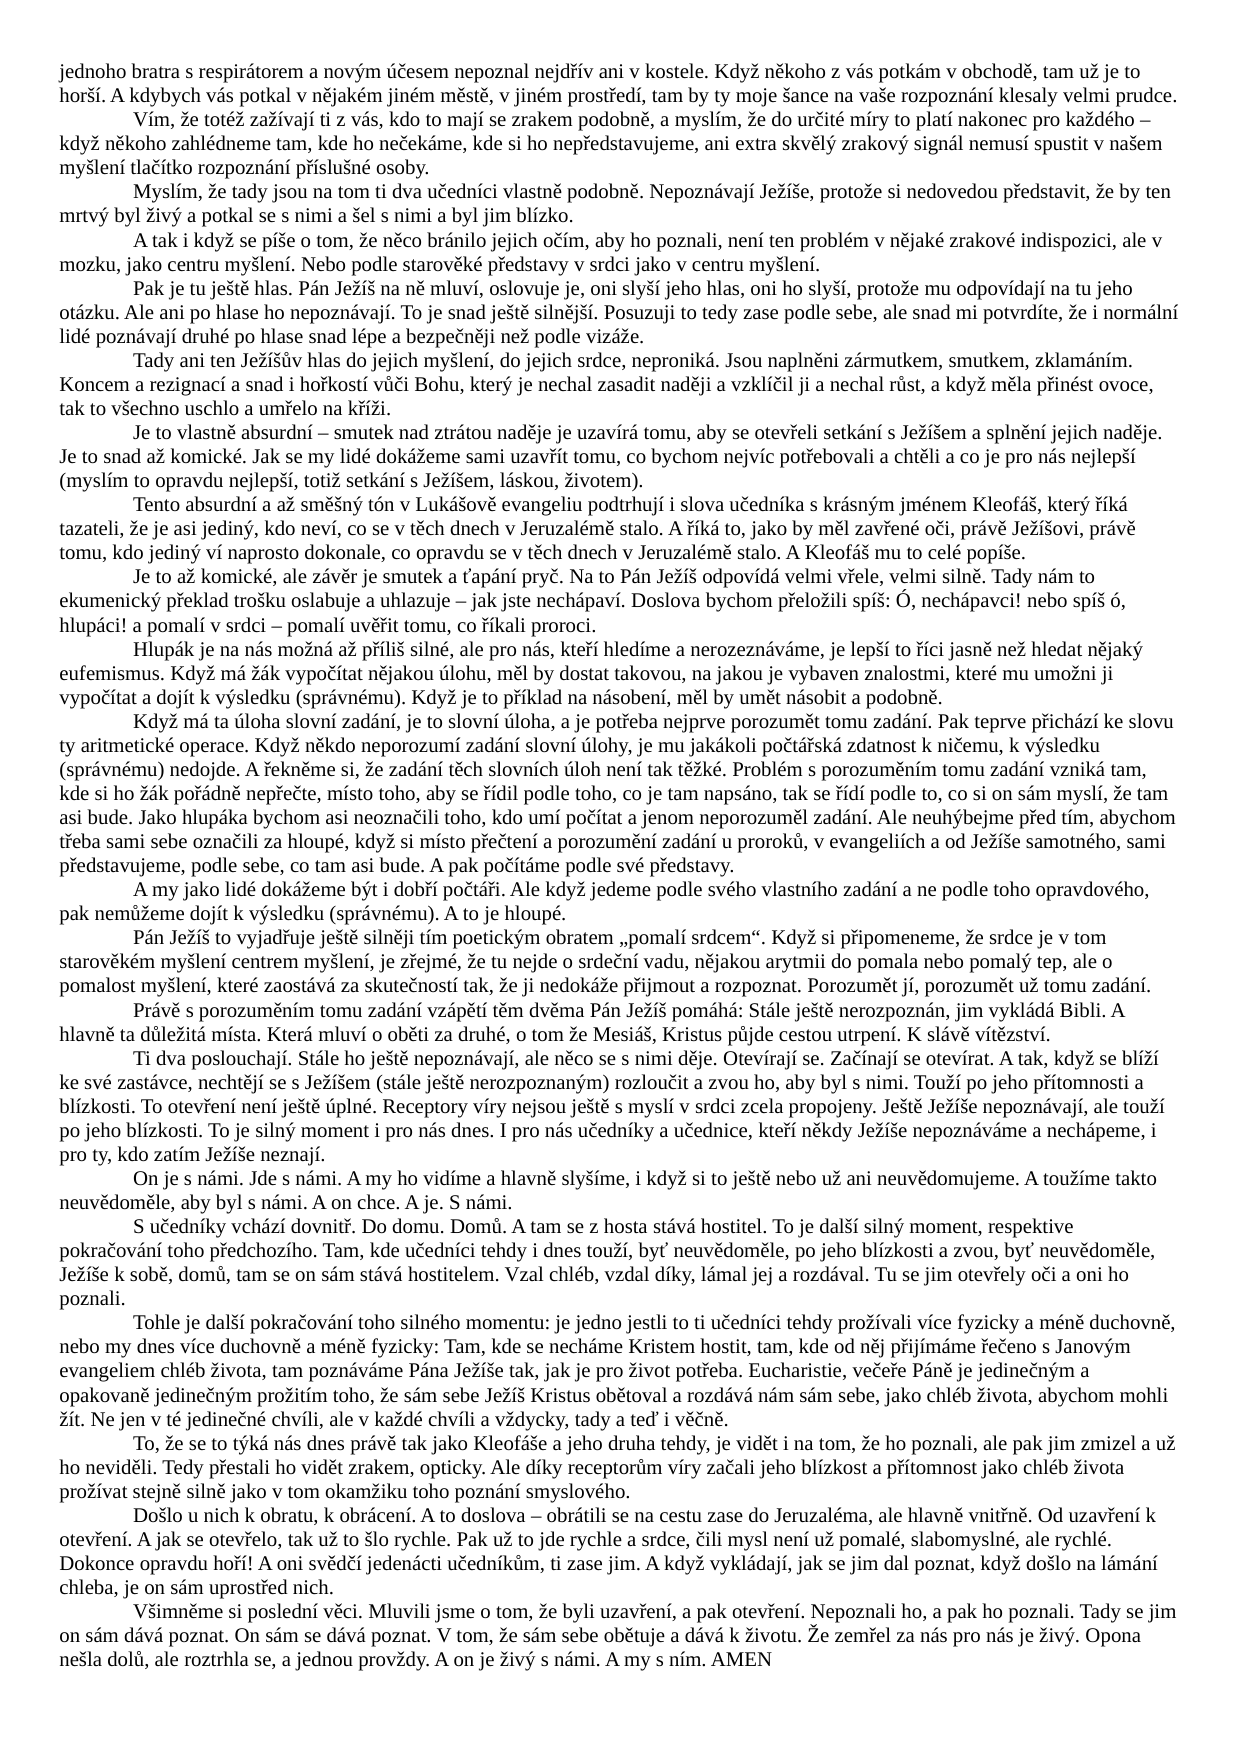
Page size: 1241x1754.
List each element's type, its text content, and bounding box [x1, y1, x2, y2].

text A tak i když se píše o tom, že něco bránilo jejich očím, aby ho poznali, není ten problém v nějaké zrakové indispozici, ale v mozku, jako centru myšlení. Nebo podle starověké představy v srdci jako v centru myšlení. [59, 227, 1181, 276]
text A my jako lidé dokážeme být i dobří počtáři. Ale když jedeme podle svého vlastního zadání a ne podle toho opravdového, pak nemůžeme dojít k výsledku (správnému). A to je hloupé. [59, 877, 1181, 925]
text S učedníky vchází dovnitř. Do domu. Domů. A tam se z hosta stává hostitel. To je další silný moment, respektive pokračování toho předchozího. Tam, kde učedníci tehdy i dnes touží, byť neuvědoměle, po jeho blízkosti a zvou, byť neuvědoměle, Ježíše k sobě, domů, tam se on sám stává hostitelem. Vzal chléb, vzdal díky, lámal jej a rozdával. Tu se jim otevřely oči a oni ho poznali. [59, 1214, 1181, 1310]
text Tento absurdní a až směšný tón v Lukášově evangeliu podtrhují i slova učedníka s krásným jménem Kleofáš, který říká tazateli, že je asi jediný, kdo neví, co se v těch dnech v Jeruzalémě stalo. A říká to, jako by měl zavřené oči, právě Ježíšovi, právě tomu, kdo jediný ví naprosto dokonale, co opravdu se v těch dnech v Jeruzalémě stalo. A Kleofáš mu to celé popíše. [59, 492, 1181, 564]
text Vím, že totéž zažívají ti z vás, kdo to mají se zrakem podobně, a myslím, že do určité míry to platí nakonec pro každého – když někoho zahlédneme tam, kde ho nečekáme, kde si ho nepředstavujeme, ani extra skvělý zrakový signál nemusí spustit v našem myšlení tlačítko rozpoznání příslušné osoby. [59, 107, 1181, 179]
text Hlupák je na nás možná až příliš silné, ale pro nás, kteří hledíme a nerozeznáváme, je lepší to říci jasně než hledat nějaký eufemismus. Když má žák vypočítat nějakou úlohu, měl by dostat takovou, na jakou je vybaven znalostmi, které mu umožni ji vypočítat a dojít k výsledku (správnému). Když je to příklad na násobení, měl by umět násobit a podobně. [59, 637, 1181, 709]
text Došlo u nich k obratu, k obrácení. A to doslova – obrátili se na cestu zase do Jeruzaléma, ale hlavně vnitřně. Od uzavření k otevření. A jak se otevřelo, tak už to šlo rychle. Pak už to jde rychle a srdce, čili mysl není už pomalé, slabomyslné, ale rychlé. Dokonce opravdu hoří! A oni svědčí jedenácti učedníkům, ti zase jim. A když vykládají, jak se jim dal poznat, když došlo na lámání chleba, je on sám uprostřed nich. [59, 1503, 1181, 1599]
text jednoho bratra s respirátorem a novým účesem nepoznal nejdřív ani v kostele. Když někoho z vás potkám v obchodě, tam už je to horší. A kdybych vás potkal v nějakém jiném městě, v jiném prostředí, tam by ty moje šance na vaše rozpoznání klesaly velmi prudce. [59, 59, 1181, 107]
text On je s námi. Jde s námi. A my ho vidíme a hlavně slyšíme, i když si to ještě nebo už ani neuvědomujeme. A toužíme takto neuvědoměle, aby byl s námi. A on chce. A je. S námi. [59, 1166, 1181, 1214]
text Všimněme si poslední věci. Mluvili jsme o tom, že byli uzavření, a pak otevření. Nepoznali ho, a pak ho poznali. Tady se jim on sám dává poznat. On sám se dává poznat. V tom, že sám sebe obětuje a dává k životu. Že zemřel za nás pro nás je živý. Opona nešla dolů, ale roztrhla se, a jednou provždy. A on je živý s námi. A my s ním. AMEN [59, 1599, 1181, 1671]
text Tady ani ten Ježíšův hlas do jejich myšlení, do jejich srdce, neproniká. Jsou naplněni zármutkem, smutkem, zklamáním. Koncem a rezignací a snad i hořkostí vůči Bohu, který je nechal zasadit naději a vzklíčil ji a nechal růst, a když měla přinést ovoce, tak to všechno uschlo a umřelo na kříži. [59, 348, 1181, 420]
text Ti dva poslouchají. Stále ho ještě nepoznávají, ale něco se s nimi děje. Otevírají se. Začínají se otevírat. A tak, když se blíží ke své zastávce, nechtějí se s Ježíšem (stále ještě nerozpoznaným) rozloučit a zvou ho, aby byl s nimi. Touží po jeho přítomnosti a blízkosti. To otevření není ještě úplné. Receptory víry nejsou ještě s myslí v srdci zcela propojeny. Ještě Ježíše nepoznávají, ale touží po jeho blízkosti. To je silný moment i pro nás dnes. I pro nás učedníky a učednice, kteří někdy Ježíše nepoznáváme a nechápeme, i pro ty, kdo zatím Ježíše neznají. [59, 1046, 1181, 1166]
text Právě s porozuměním tomu zadání vzápětí těm dvěma Pán Ježíš pomáhá: Stále ještě nerozpoznán, jim vykládá Bibli. A hlavně ta důležitá místa. Která mluví o oběti za druhé, o tom že Mesiáš, Kristus půjde cestou utrpení. K slávě vítězství. [59, 997, 1181, 1046]
text Tohle je další pokračování toho silného momentu: je jedno jestli to ti učedníci tehdy prožívali více fyzicky a méně duchovně, nebo my dnes více duchovně a méně fyzicky: Tam, kde se necháme Kristem hostit, tam, kde od něj přijímáme řečeno s Janovým evangeliem chléb života, tam poznáváme Pána Ježíše tak, jak je pro život potřeba. Eucharistie, večeře Páně je jedinečným a opakovaně jedinečným prožitím toho, že sám sebe Ježíš Kristus obětoval a rozdává nám sám sebe, jako chléb života, abychom mohli žít. Ne jen v té jedinečné chvíli, ale v každé chvíli a vždycky, tady a teď i věčně. [59, 1310, 1181, 1431]
text To, že se to týká nás dnes právě tak jako Kleofáše a jeho druha tehdy, je vidět i na tom, že ho poznali, ale pak jim zmizel a už ho neviděli. Tedy přestali ho vidět zrakem, opticky. Ale díky receptorům víry začali jeho blízkost a přítomnost jako chléb života prožívat stejně silně jako v tom okamžiku toho poznání smyslového. [59, 1431, 1181, 1503]
text Pak je tu ještě hlas. Pán Ježíš na ně mluví, oslovuje je, oni slyší jeho hlas, oni ho slyší, protože mu odpovídají na tu jeho otázku. Ale ani po hlase ho nepoznávají. To je snad ještě silnější. Posuzuji to tedy zase podle sebe, ale snad mi potvrdíte, že i normální lidé poznávají druhé po hlase snad lépe a bezpečněji než podle vizáže. [59, 276, 1181, 348]
text Pán Ježíš to vyjadřuje ještě silněji tím poetickým obratem „pomalí srdcem“. Když si připomeneme, že srdce je v tom starověkém myšlení centrem myšlení, je zřejmé, že tu nejde o srdeční vadu, nějakou arytmii do pomala nebo pomalý tep, ale o pomalost myšlení, které zaostává za skutečností tak, že ji nedokáže přijmout a rozpoznat. Porozumět jí, porozumět už tomu zadání. [59, 925, 1181, 997]
text Je to vlastně absurdní – smutek nad ztrátou naděje je uzavírá tomu, aby se otevřeli setkání s Ježíšem a splnění jejich naděje. Je to snad až komické. Jak se my lidé dokážeme sami uzavřít tomu, co bychom nejvíc potřebovali a chtěli a co je pro nás nejlepší (myslím to opravdu nejlepší, totiž setkání s Ježíšem, láskou, životem). [59, 420, 1181, 492]
text Když má ta úloha slovní zadání, je to slovní úloha, a je potřeba nejprve porozumět tomu zadání. Pak teprve přichází ke slovu ty aritmetické operace. Když někdo neporozumí zadání slovní úlohy, je mu jakákoli počtářská zdatnost k ničemu, k výsledku (správnému) nedojde. A řekněme si, že zadání těch slovních úloh není tak těžké. Problém s porozuměním tomu zadání vzniká tam, kde si ho žák pořádně nepřečte, místo toho, aby se řídil podle toho, co je tam napsáno, tak se řídí podle to, co si on sám myslí, že tam asi bude. Jako hlupáka bychom asi neoznačili toho, kdo umí počítat a jenom neporozuměl zadání. Ale neuhýbejme před tím, abychom třeba sami sebe označili za hloupé, když si místo přečtení a porozumění zadání u proroků, v evangeliích a od Ježíše samotného, sami představujeme, podle sebe, co tam asi bude. A pak počítáme podle své představy. [59, 709, 1181, 877]
text Myslím, že tady jsou na tom ti dva učedníci vlastně podobně. Nepoznávají Ježíše, protože si nedovedou představit, že by ten mrtvý byl živý a potkal se s nimi a šel s nimi a byl jim blízko. [59, 179, 1181, 227]
text Je to až komické, ale závěr je smutek a ťapání pryč. Na to Pán Ježíš odpovídá velmi vřele, velmi silně. Tady nám to ekumenický překlad trošku oslabuje a uhlazuje – jak jste nechápaví. Doslova bychom přeložili spíš: Ó, nechápavci! nebo spíš ó, hlupáci! a pomalí v srdci – pomalí uvěřit tomu, co říkali proroci. [59, 564, 1181, 637]
